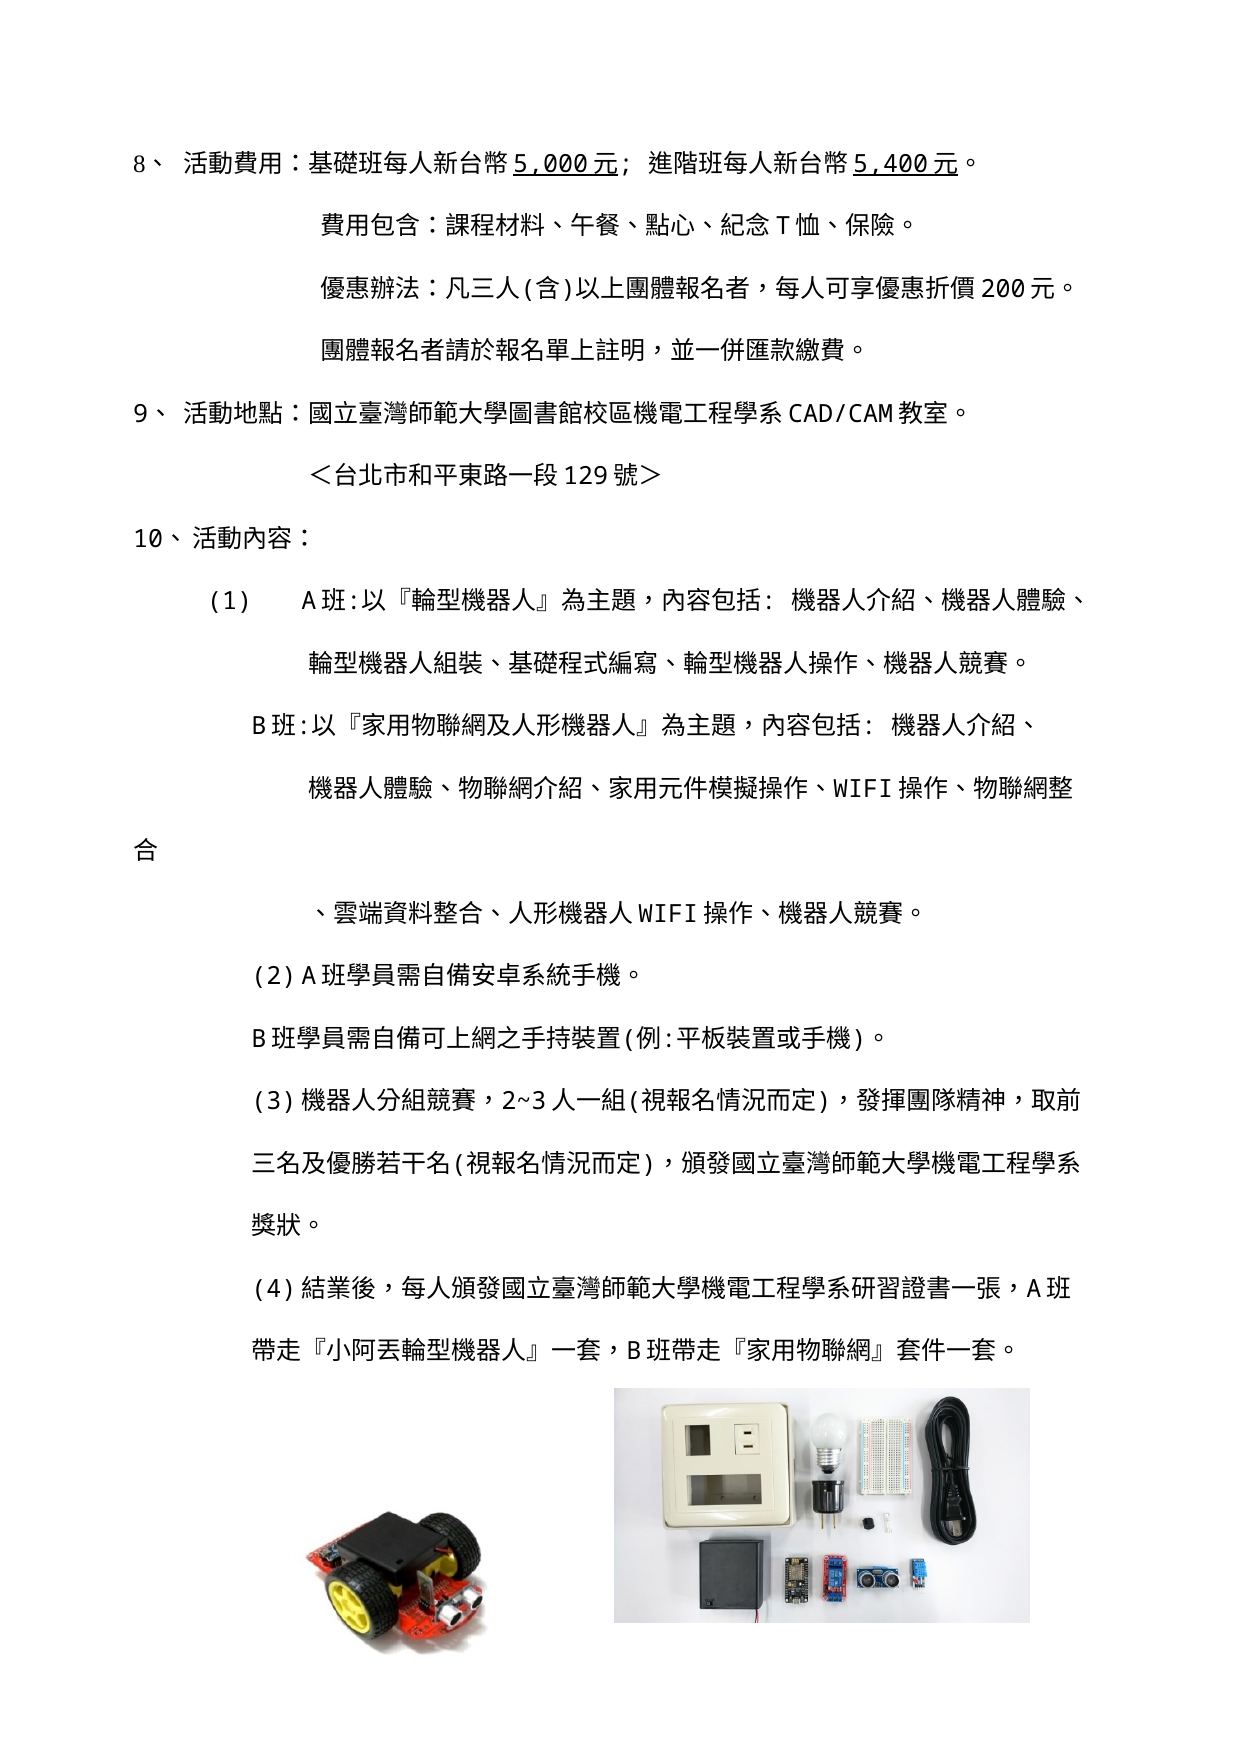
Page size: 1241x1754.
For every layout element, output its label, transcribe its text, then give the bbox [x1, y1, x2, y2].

list 活動內容： [133, 494, 1092, 557]
list 活動地點：國立臺灣師範大學圖書館校區機電工程學系CAD/CAM教室。 [133, 369, 1092, 432]
text ＜台北市和平東路一段129號＞ [183, 432, 1092, 494]
text 、雲端資料整合、人形機器人WIFI操作、機器人競賽。 [133, 869, 1092, 932]
text B班:以『家用物聯網及人形機器人』為主題，內容包括: 機器人介紹、 [251, 682, 1092, 744]
list A班:以『輪型機器人』為主題，內容包括: 機器人介紹、機器人體驗、 [207, 557, 1092, 619]
list 活動費用：基礎班每人新台幣5,000元; 進階班每人新台幣5,400元。 [133, 119, 1092, 182]
list 機器人分組競賽，2~3人一組(視報名情況而定)，發揮團隊精神，取前三名及優勝若干名(視報名情況而定)，頒發國立臺灣師範大學機電工程學系獎狀。 [251, 1057, 1092, 1244]
text 輪型機器人組裝、基礎程式編寫、輪型機器人操作、機器人競賽。 [133, 619, 1092, 682]
list A班學員需自備安卓系統手機。 [251, 932, 1092, 994]
text 機器人體驗、物聯網介紹、家用元件模擬操作、WIFI操作、物聯網整合 [133, 744, 1092, 869]
list 結業後，每人頒發國立臺灣師範大學機電工程學系研習證書一張，A班帶走『小阿丟輪型機器人』一套，B班帶走『家用物聯網』套件一套。 [251, 1244, 1092, 1369]
text 費用包含：課程材料、午餐、點心、紀念T恤、保險。 [295, 182, 1092, 244]
text 優惠辦法：凡三人(含)以上團體報名者，每人可享優惠折價200元。 [295, 244, 1092, 307]
text B班學員需自備可上網之手持裝置(例:平板裝置或手機)。 [251, 994, 1092, 1057]
text 團體報名者請於報名單上註明，並一併匯款繳費。 [295, 307, 1092, 369]
